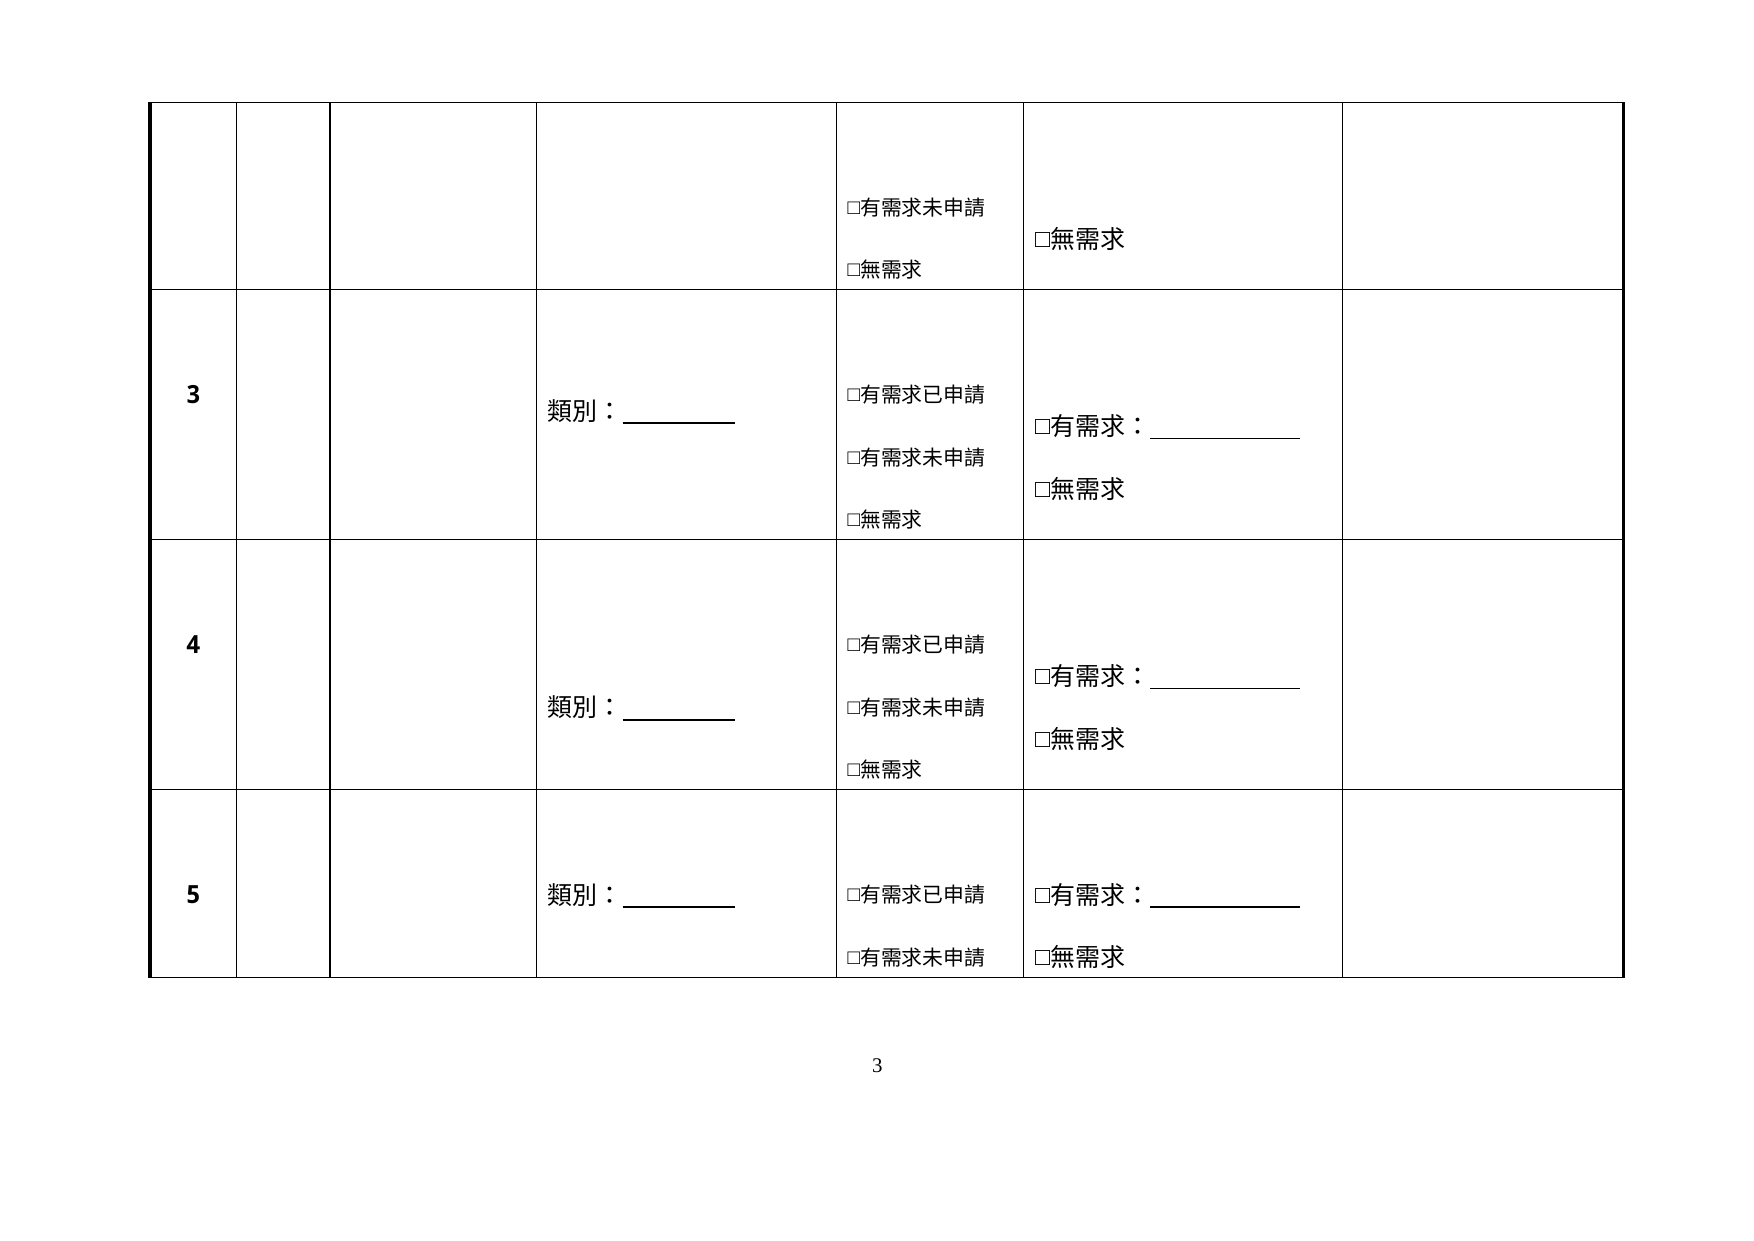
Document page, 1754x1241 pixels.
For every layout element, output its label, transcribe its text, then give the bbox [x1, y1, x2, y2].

table_cell [1343, 540, 1622, 789]
table_cell [237, 103, 329, 289]
table_cell □有需求已申請 □有需求未申請 □無需求 [837, 540, 1023, 789]
table_cell [1343, 790, 1622, 977]
table_cell □有需求： □無需求 [1024, 790, 1342, 977]
table_cell [1343, 290, 1622, 539]
table_cell [331, 290, 536, 539]
table_cell 類別： [537, 540, 836, 789]
table_cell 5 [152, 790, 236, 977]
table_cell [331, 540, 536, 789]
table_cell □有需求： □無需求 [1024, 290, 1342, 539]
table_cell [237, 540, 329, 789]
table_cell [1343, 103, 1622, 289]
table_cell □有需求未申請 □無需求 [837, 103, 1023, 289]
table_cell [537, 103, 836, 289]
table_cell 類別： [537, 290, 836, 539]
table_cell □有需求已申請 □有需求未申請 [837, 790, 1023, 977]
table_cell [237, 290, 329, 539]
table_cell [331, 790, 536, 977]
table_cell [152, 103, 236, 289]
table_cell [237, 790, 329, 977]
table_cell 類別： [537, 790, 836, 977]
table_cell 4 [152, 540, 236, 789]
table_cell □有需求已申請 □有需求未申請 □無需求 [837, 290, 1023, 539]
table_cell □無需求 [1024, 103, 1342, 289]
table_cell [331, 103, 536, 289]
table_cell 3 [152, 290, 236, 539]
table_cell □有需求： □無需求 [1024, 540, 1342, 789]
